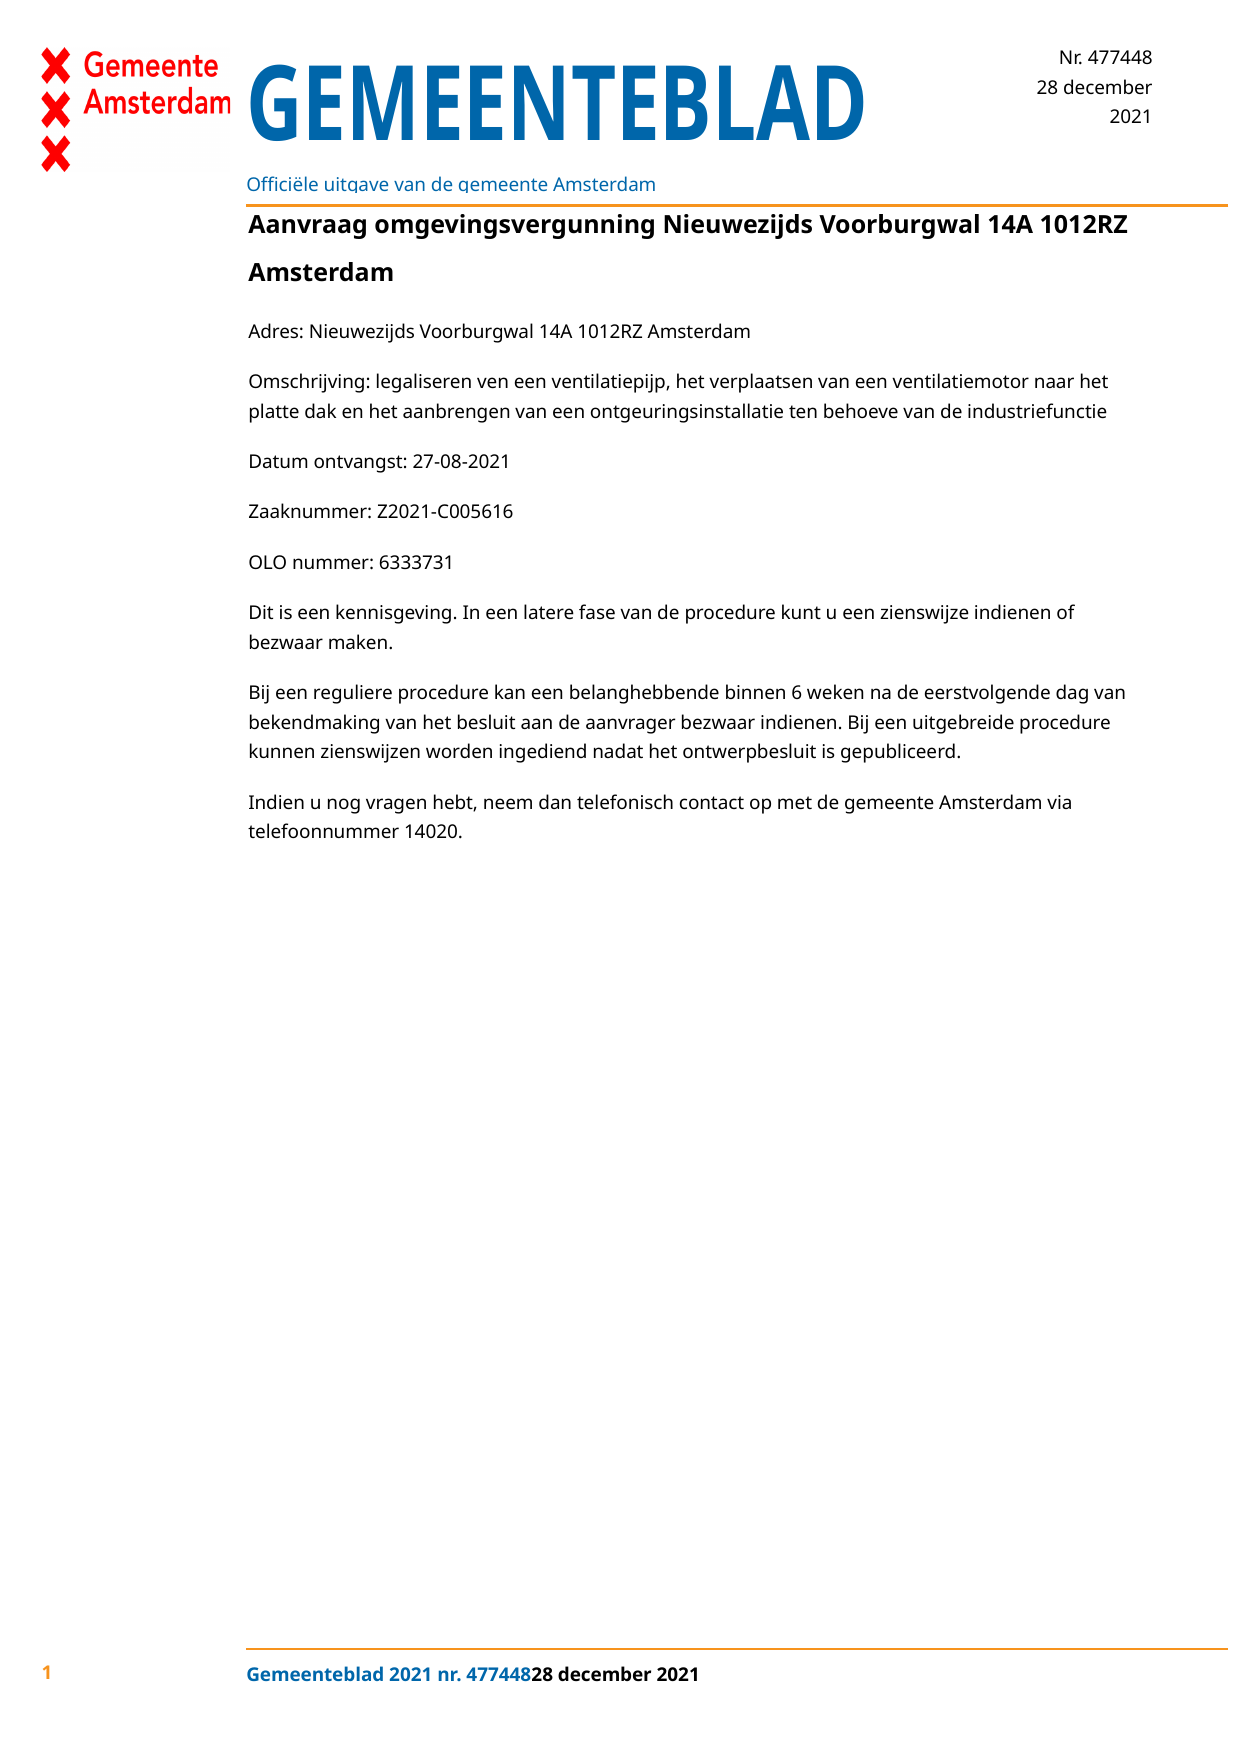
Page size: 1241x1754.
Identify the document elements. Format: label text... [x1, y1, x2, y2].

picture [41, 47, 231, 172]
text Dit is een kennisgeving. In een latere fase van de procedure kunt u een zienswijze indienen of bezwaar maken. [248, 599, 1152, 655]
text Indien u nog vragen hebt, neem dan telefonisch contact op met de gemeente Amsterdam via telefoonnummer 14020. [248, 789, 1152, 844]
text Aanvraag omgevingsvergunning Nieuwezijds Voorburgwal 14A 1012RZ Amsterdam [248, 207, 1152, 288]
text Bij een reguliere procedure kan een belanghebbende binnen 6 weken na de eerstvolgende dag van bekendmaking van het besluit aan de aanvrager bezwaar indienen. Bij een uitgebreide procedure kunnen zienswijzen worden ingediend nadat het ontwerpbesluit is gepubliceerd. [248, 679, 1152, 764]
text Adres: Nieuwezijds Voorburgwal 14A 1012RZ Amsterdam [248, 318, 1152, 344]
text Datum ontvangst: 27-08-2021 [248, 448, 1152, 474]
text Omschrijving: legaliseren ven een ventilatiepijp, het verplaatsen van een ventilatiemotor naar het platte dak en het aanbrengen van een ontgeuringsinstallatie ten behoeve van de industriefunctie [248, 368, 1152, 424]
text Zaaknummer: Z2021-C005616 [248, 499, 1152, 524]
text OLO nummer: 6333731 [248, 549, 1152, 575]
